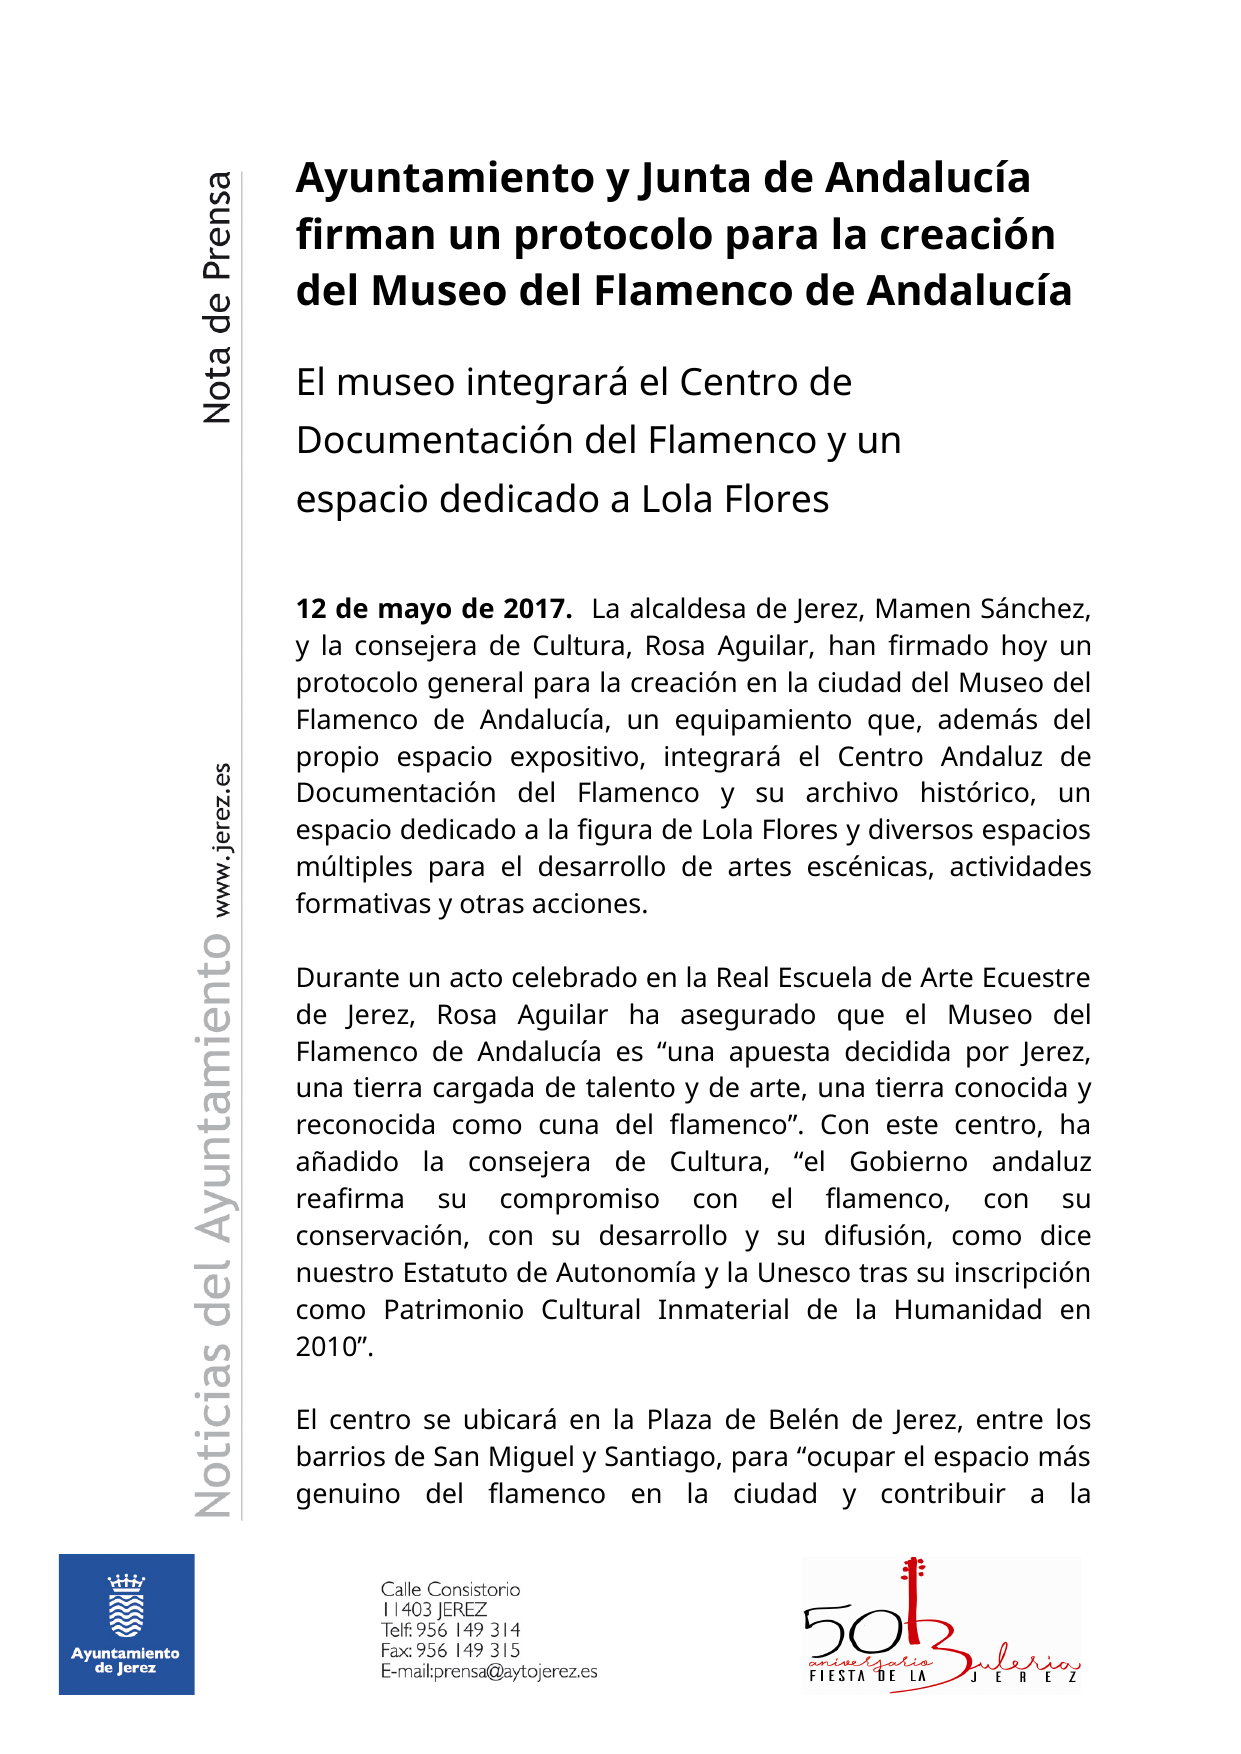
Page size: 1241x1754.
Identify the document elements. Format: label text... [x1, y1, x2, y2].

picture [58, 170, 243, 1695]
picture [802, 1557, 1082, 1695]
text Ayuntamiento y Junta de Andalucía firman un protocolo para la creación del Museo del Flamenco de Andalucía [295, 148, 1092, 318]
text El centro se ubicará en la Plaza de Belén de Jerez, entre los barrios de San Miguel y Santiago, para “ocupar el espacio más genuino del flamenco en la ciudad y contribuir a la [295, 1401, 1092, 1511]
text El museo integrará el Centro de [295, 355, 1104, 406]
text 12 de mayo de 2017. La alcaldesa de Jerez, Mamen Sánchez, y la consejera de Cultura, Rosa Aguilar, han firmado hoy un protocolo general para la creación en la ciudad del Museo del Flamenco de Andalucía, un equipamiento que, además del propio espacio expositivo, integrará el Centro Andaluz de Documentación del Flamenco y su archivo histórico, un espacio dedicado a la figura de Lola Flores y diversos espacios múltiples para el desarrollo de artes escénicas, actividades formativas y otras acciones. [295, 589, 1092, 921]
picture [295, 1578, 649, 1683]
text Documentación del Flamenco y un [295, 413, 1104, 464]
text espacio dedicado a Lola Flores [295, 472, 1104, 523]
text Durante un acto celebrado en la Real Escuela de Arte Ecuestre de Jerez, Rosa Aguilar ha asegurado que el Museo del Flamenco de Andalucía es “una apuesta decidida por Jerez, una tierra cargada de talento y de arte, una tierra conocida y reconocida como cuna del flamenco”. Con este centro, ha añadido la consejera de Cultura, “el Gobierno andaluz reafirma su compromiso con el flamenco, con su conservación, con su desarrollo y su difusión, como dice nuestro Estatuto de Autonomía y la Unesco tras su inscripción como Patrimonio Cultural Inmaterial de la Humanidad en 2010”. [295, 958, 1092, 1364]
